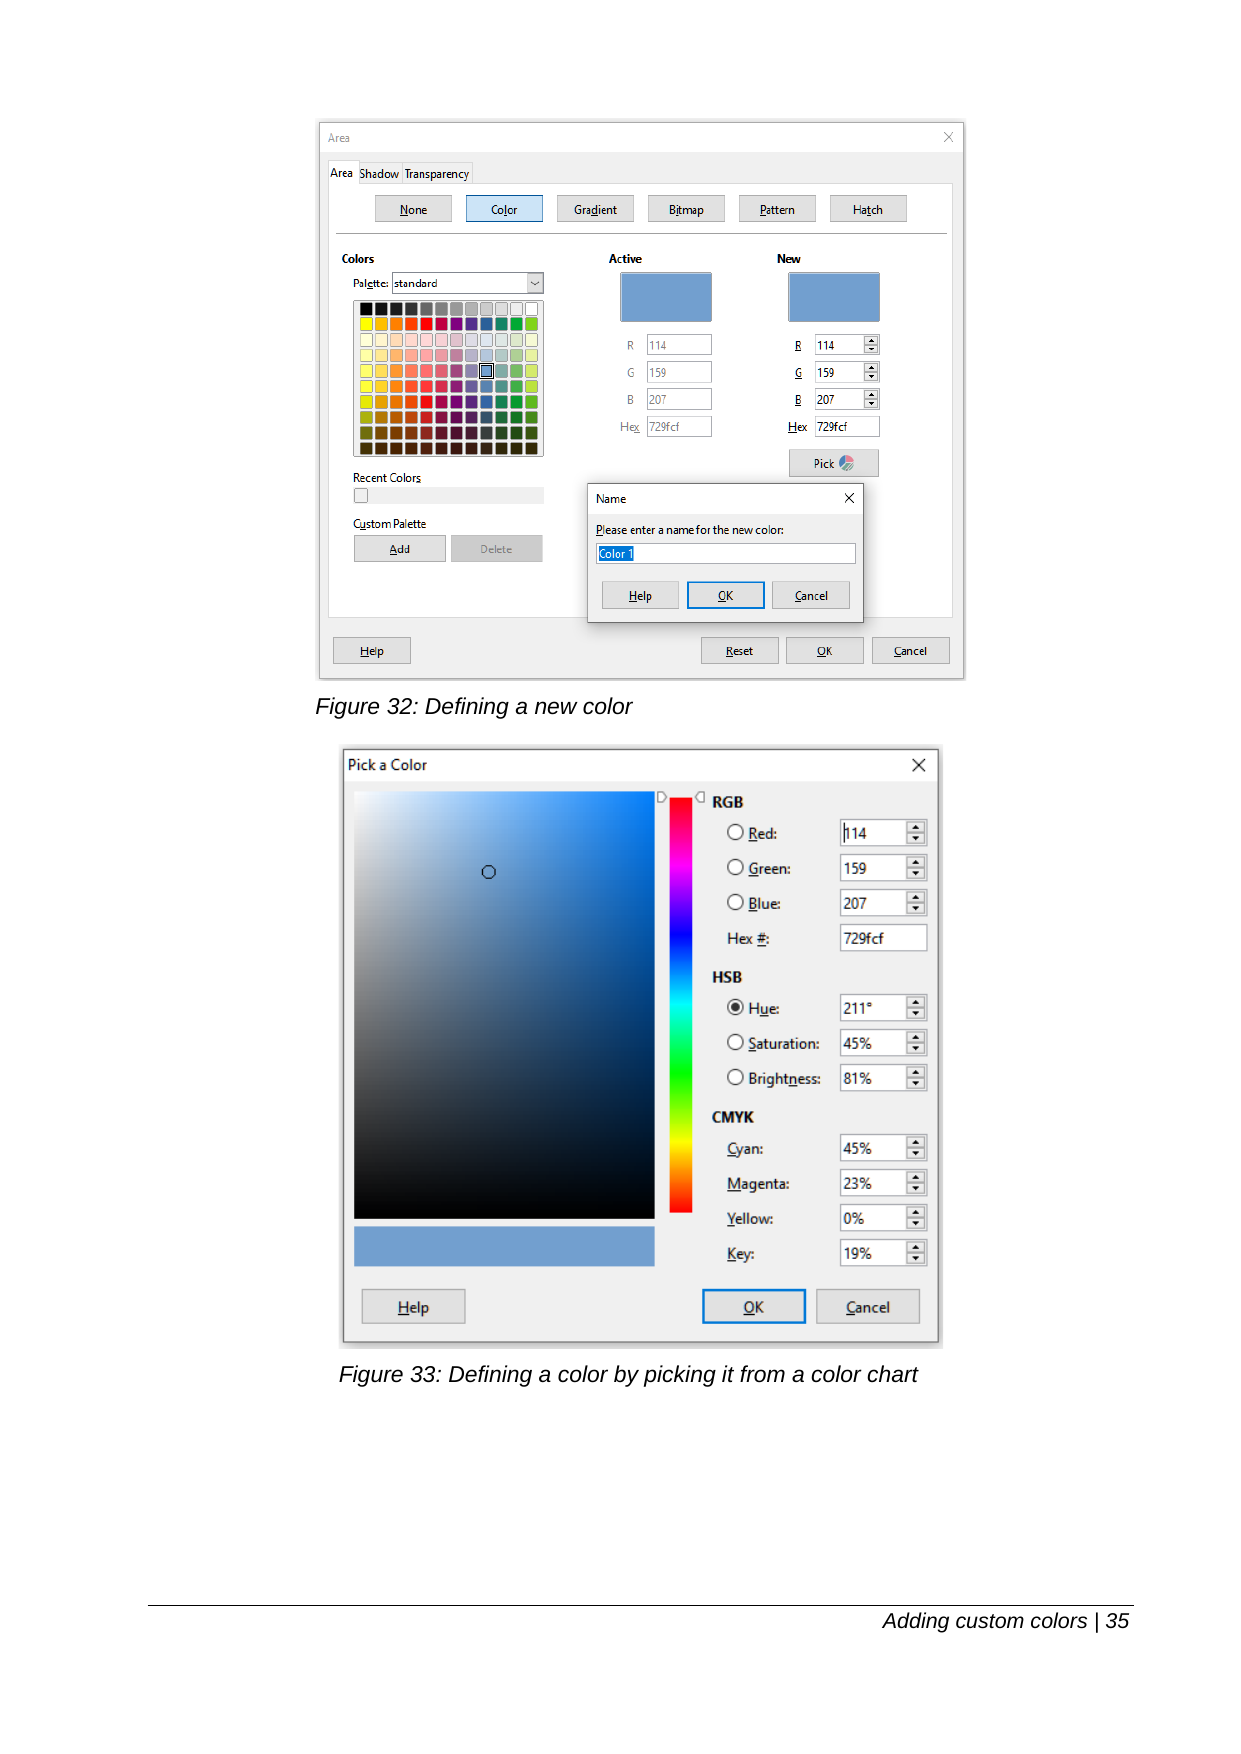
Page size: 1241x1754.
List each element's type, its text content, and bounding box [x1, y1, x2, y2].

picture [338, 744, 944, 1349]
text Figure 33: Defining a color by picking it from a color chart [338, 1361, 943, 1388]
picture [315, 118, 967, 681]
text Figure 32: Defining a new color [315, 693, 966, 719]
